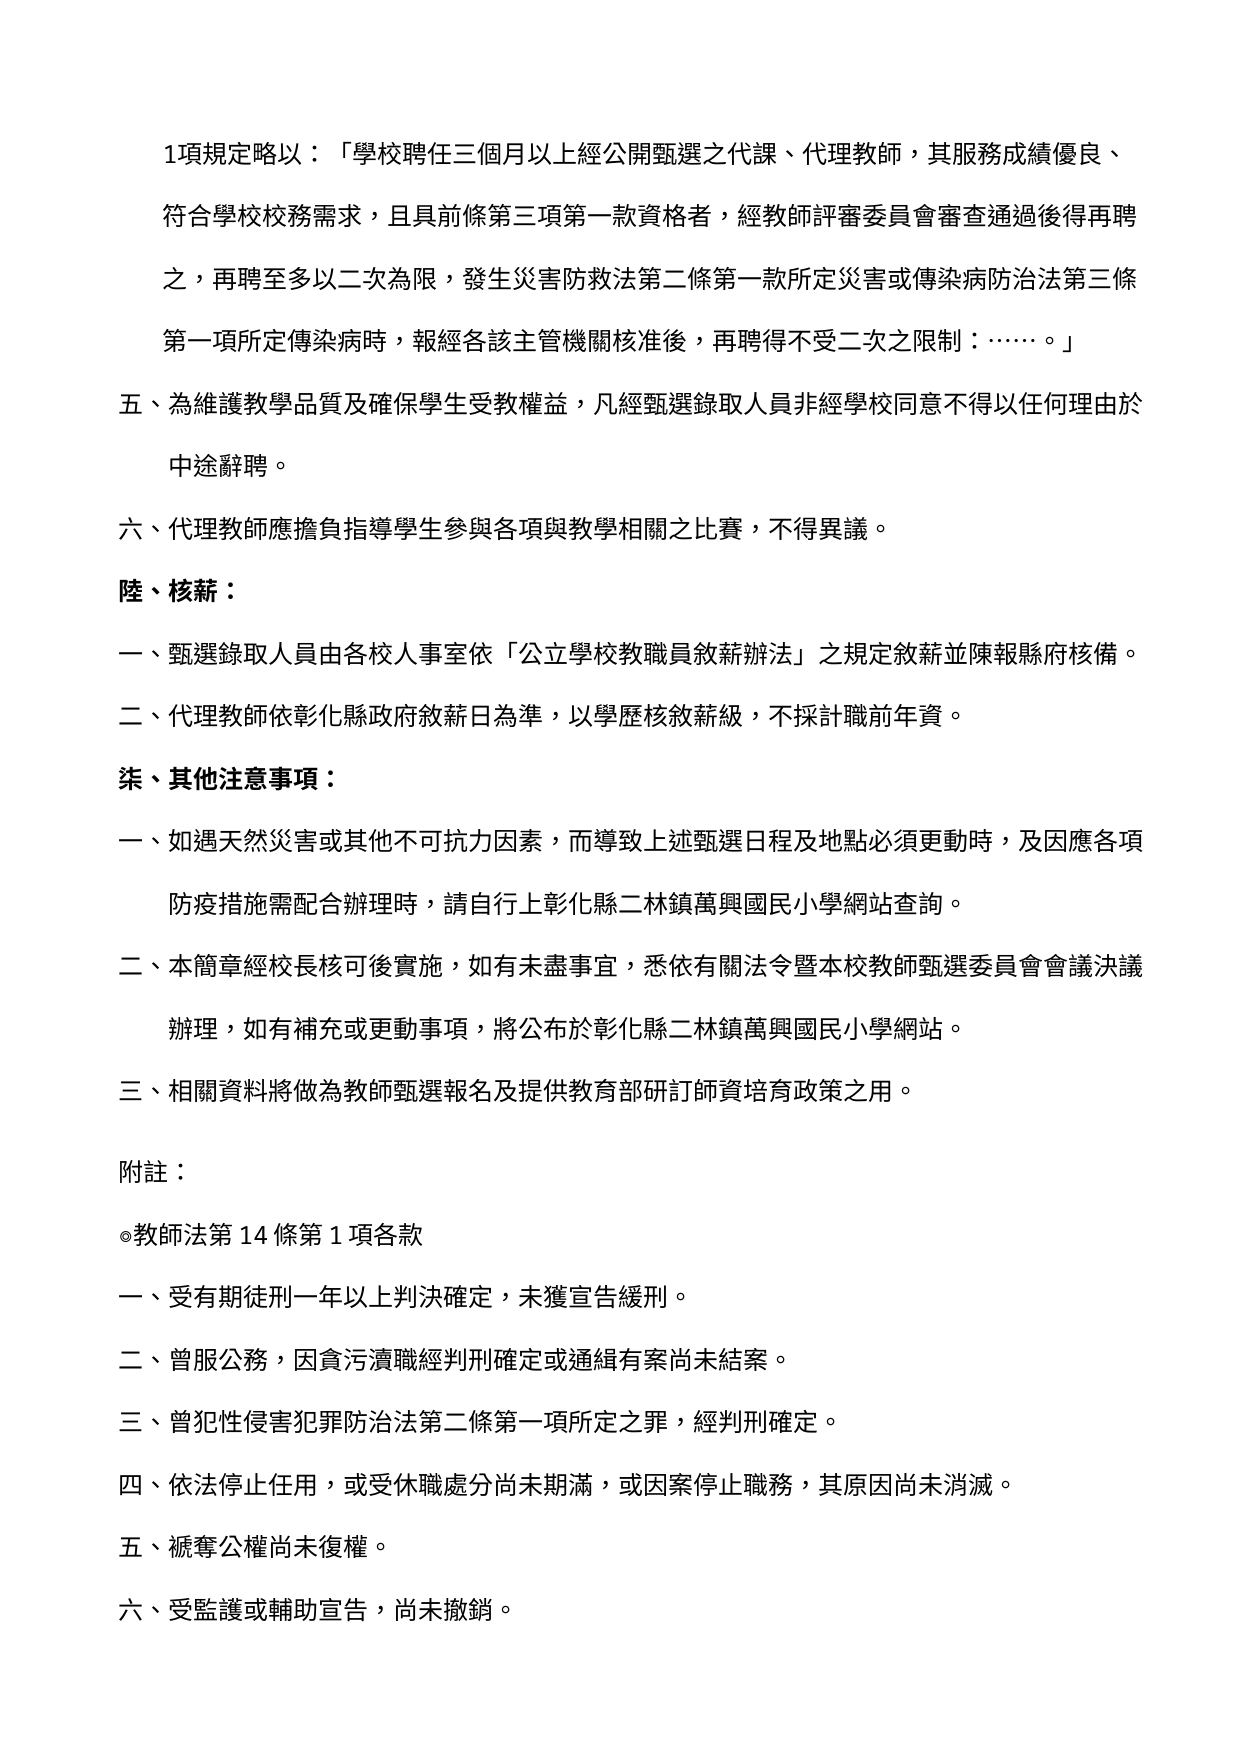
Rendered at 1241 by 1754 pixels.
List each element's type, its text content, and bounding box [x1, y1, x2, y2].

text 三、曾犯性侵害犯罪防治法第二條第一項所定之罪，經判刑確定。 [118, 1379, 1152, 1442]
text 三、相關資料將做為教師甄選報名及提供教育部研訂師資培育政策之用。 [118, 1048, 1152, 1111]
text 陸、核薪： [118, 548, 1152, 611]
text 一、甄選錄取人員由各校人事室依「公立學校教職員敘薪辦法」之規定敘薪並陳報縣府核備。 [118, 611, 1152, 673]
text 附註： [118, 1129, 1152, 1192]
text 一、如遇天然災害或其他不可抗力因素，而導致上述甄選日程及地點必須更動時，及因應各項防疫措施需配合辦理時，請自行上彰化縣二林鎮萬興國民小學網站查詢。 [118, 798, 1152, 923]
text 一、受有期徒刑一年以上判決確定，未獲宣告緩刑。 [118, 1254, 1152, 1317]
text 柒、其他注意事項： [118, 736, 1152, 798]
text 五、為維護教學品質及確保學生受教權益，凡經甄選錄取人員非經學校同意不得以任何理由於中途辭聘。 [118, 361, 1152, 486]
text 六、受監護或輔助宣告，尚未撤銷。 [118, 1567, 1152, 1629]
text 六、代理教師應擔負指導學生參與各項與教學相關之比賽，不得異議。 [118, 486, 1152, 548]
text 二、代理教師依彰化縣政府敘薪日為準，以學歷核敘薪級，不採計職前年資。 [118, 673, 1152, 736]
text 二、曾服公務，因貪污瀆職經判刑確定或通緝有案尚未結案。 [118, 1317, 1152, 1379]
text 二、本簡章經校長核可後實施，如有未盡事宜，悉依有關法令暨本校教師甄選委員會會議決議辦理，如有補充或更動事項，將公布於彰化縣二林鎮萬興國民小學網站。 [118, 923, 1152, 1048]
text 五、褫奪公權尚未復權。 [118, 1504, 1152, 1567]
text 四、依法停止任用，或受休職處分尚未期滿，或因案停止職務，其原因尚未消滅。 [118, 1442, 1152, 1504]
text ◎教師法第14條第1項各款 [118, 1192, 1152, 1254]
text 1項規定略以：「學校聘任三個月以上經公開甄選之代課、代理教師，其服務成績優良、符合學校校務需求，且具前條第三項第一款資格者，經教師評審委員會審查通過後得再聘之，再聘至多以二次為限，發生災害防救法第二條第一款所定災害或傳染病防治法第三條第一項所定傳染病時，報經各該主管機關核准後，再聘得不受二次之限制：……。」 [118, 111, 1152, 361]
